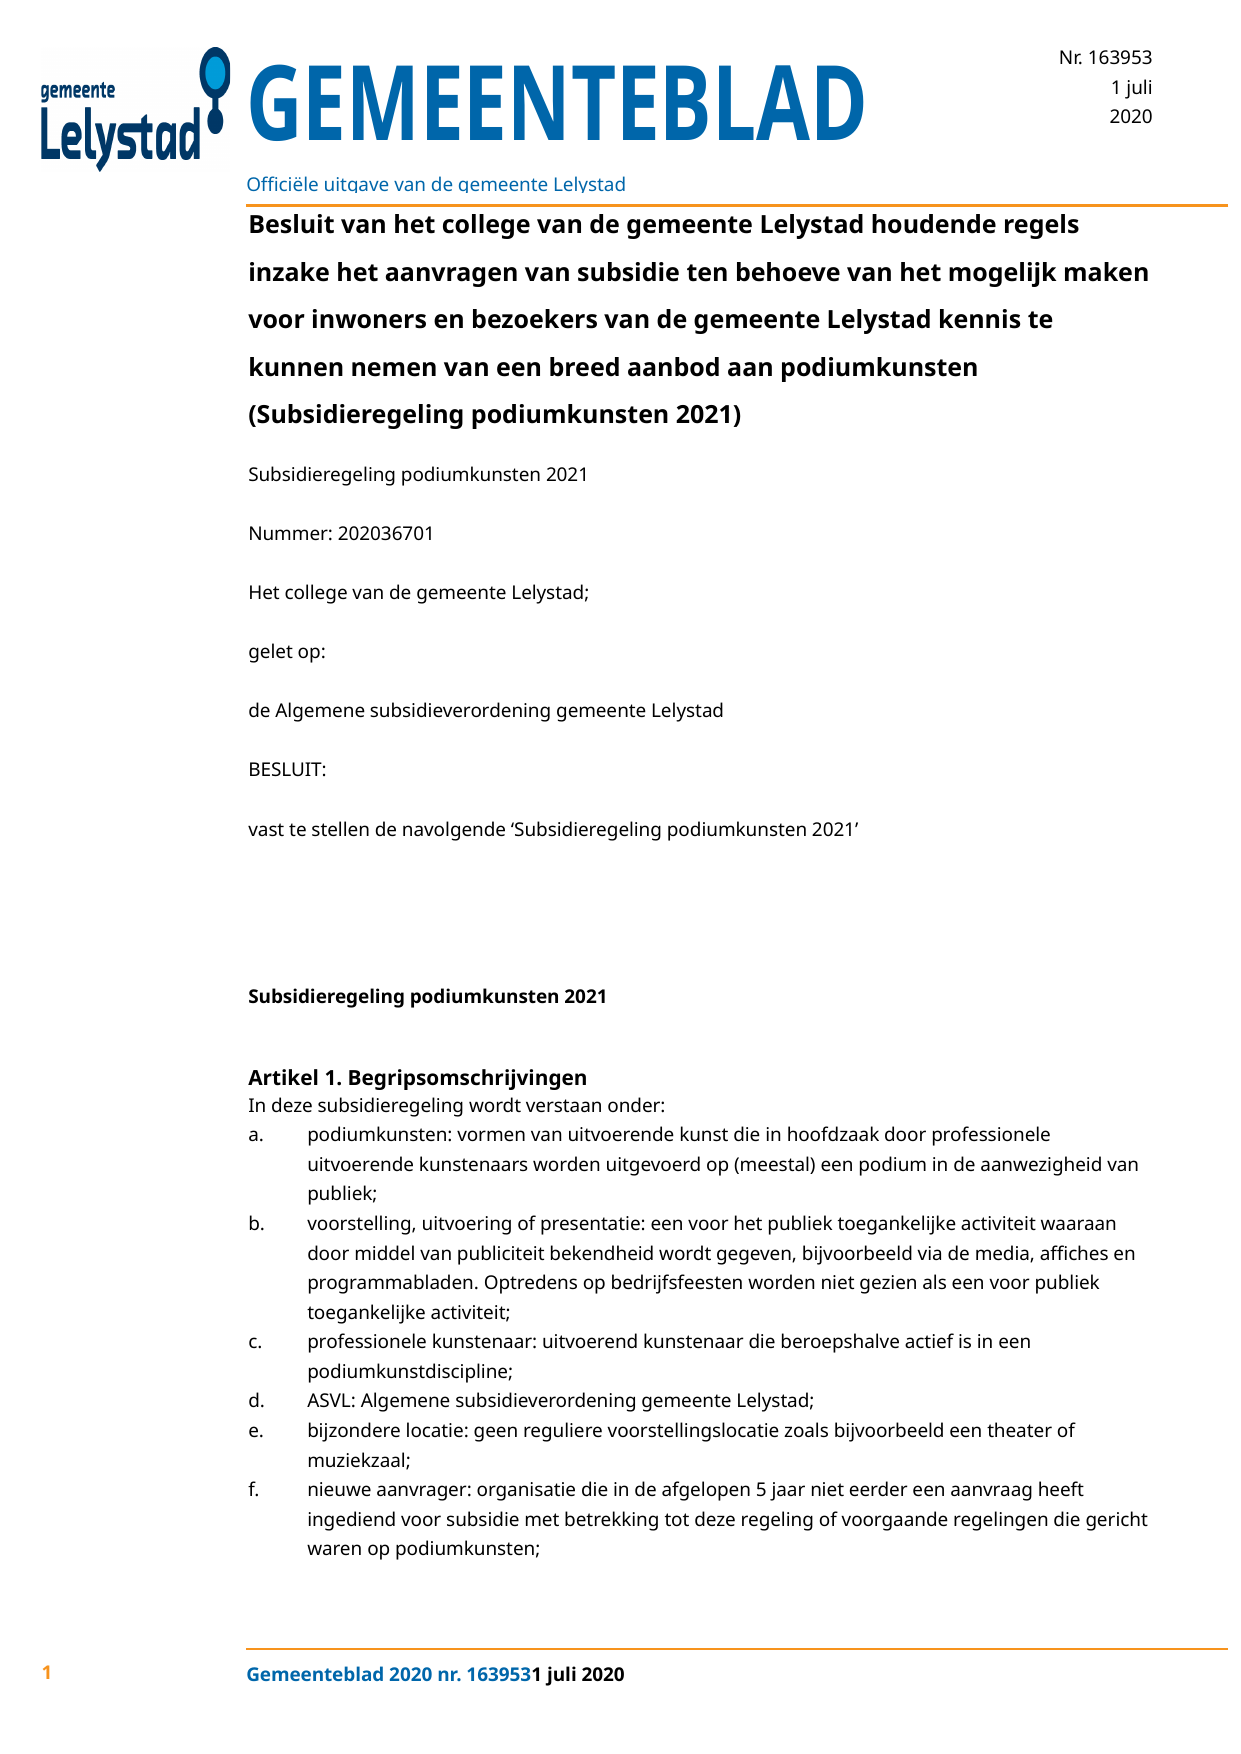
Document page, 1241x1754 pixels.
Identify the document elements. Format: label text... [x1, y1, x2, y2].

text Het college van de gemeente Lelystad; [248, 579, 1152, 605]
list ASVL: Algemene subsidieverordening gemeente Lelystad; [248, 1388, 1152, 1413]
list bijzondere locatie: geen reguliere voorstellingslocatie zoals bijvoorbeeld een theater of muziekzaal; [248, 1417, 1152, 1472]
text de Algemene subsidieverordening gemeente Lelystad [248, 697, 1152, 723]
list nieuwe aanvrager: organisatie die in de afgelopen 5 jaar niet eerder een aanvraag heeft ingediend voor subsidie met betrekking tot deze regeling of voorgaande regelingen die gericht waren op podiumkunsten; [248, 1476, 1152, 1561]
text Subsidieregeling podiumkunsten 2021 [248, 983, 1152, 1009]
text BESLUIT: [248, 757, 1152, 782]
picture [41, 47, 231, 172]
text Besluit van het college van de gemeente Lelystad houdende regels inzake het aanvragen van subsidie ten behoeve van het mogelijk maken voor inwoners en bezoekers van de gemeente Lelystad kennis te kunnen nemen van een breed aanbod aan podiumkunsten (Subsidieregeling podiumkunsten 2021) [248, 207, 1152, 431]
text Nummer: 202036701 [248, 520, 1152, 546]
list professionele kunstenaar: uitvoerend kunstenaar die beroepshalve actief is in een podiumkunstdiscipline; [248, 1328, 1152, 1384]
text Artikel 1. Begripsomschrijvingen [248, 1063, 1152, 1092]
text gelet op: [248, 638, 1152, 664]
text In deze subsidieregeling wordt verstaan onder: [248, 1092, 1152, 1117]
text vast te stellen de navolgende ‘Subsidieregeling podiumkunsten 2021’ [248, 816, 1152, 841]
text Subsidieregeling podiumkunsten 2021 [248, 461, 1152, 486]
list voorstelling, uitvoering of presentatie: een voor het publiek toegankelijke activiteit waaraan door middel van publiciteit bekendheid wordt gegeven, bijvoorbeeld via de media, affiches en programmabladen. Optredens op bedrijfsfeesten worden niet gezien als een voor publiek toegankelijke activiteit; [248, 1210, 1152, 1324]
list podiumkunsten: vormen van uitvoerende kunst die in hoofdzaak door professionele uitvoerende kunstenaars worden uitgevoerd op (meestal) een podium in de aanwezigheid van publiek; [248, 1121, 1152, 1206]
